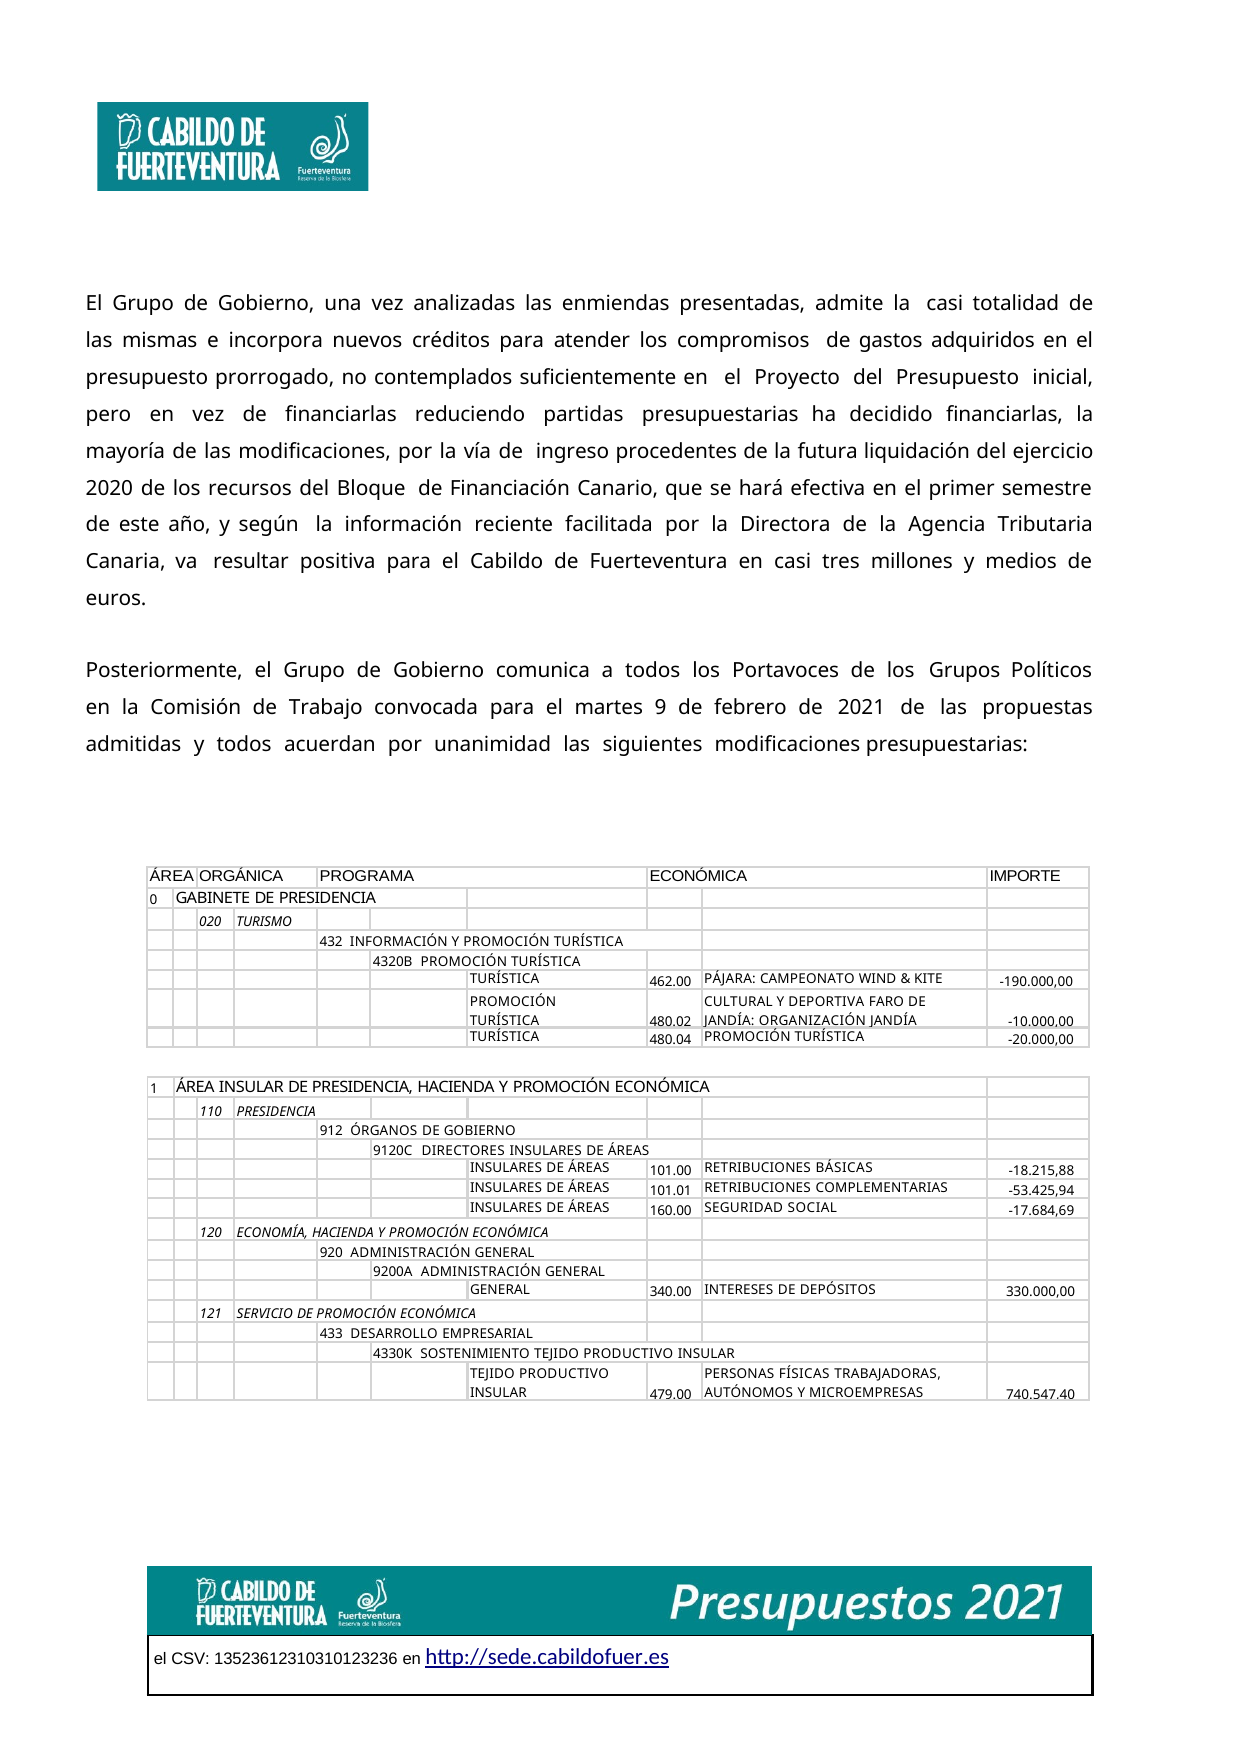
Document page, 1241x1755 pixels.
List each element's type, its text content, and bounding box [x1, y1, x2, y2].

table_cell [703, 1219, 986, 1239]
table_cell PÁJARA: CAMPEONATO WIND & KITE [703, 971, 986, 988]
table_header 1 [148, 1078, 173, 1096]
table_cell ECONOMÍA, HACIENDA Y PROMOCIÓN ECONÓMICA [235, 1219, 646, 1239]
table_cell [703, 889, 986, 907]
table_cell [148, 931, 172, 949]
table_cell [648, 1261, 701, 1279]
table_cell [198, 1343, 233, 1361]
text El Grupo de Gobierno, una vez analizadas las enmiendas presentadas, admite la casi totalidad de las mismas e incorpora nuevos créditos para atender los compromisos de gastos adquiridos en el presupuesto prorrogado, no contemplados suficientemente en el Proyecto del Presupuesto inicial, pero en vez de financiarlas reduciendo partidas presupuestarias ha decidido financiarlas, la mayoría de las modificaciones, por la vía de ingreso procedentes de la futura liquidación del ejercicio 2020 de los recursos del Bloque de Financiación Canario, que se hará efectiva en el primer semestre de este año, y según la información reciente facilitada por la Directora de la Agencia Tributaria Canaria, va resultar positiva para el Cabildo de Fuerteventura en casi tres millones y medios de euros. [85, 288, 1093, 612]
table_cell [235, 1343, 316, 1361]
table_cell -190.000,00 [988, 971, 1088, 988]
table_cell [318, 909, 369, 929]
table_cell 160.00 [648, 1199, 701, 1217]
table_cell 912 ÓRGANOS DE GOBIERNO [318, 1120, 646, 1138]
table_cell [469, 1098, 646, 1118]
table_cell -17.684,69 [988, 1199, 1088, 1217]
table_cell [235, 971, 316, 988]
table_cell [148, 1029, 172, 1046]
table_cell [372, 1160, 466, 1177]
table_cell 020 [198, 909, 233, 929]
table_cell [318, 1160, 370, 1177]
table_cell [703, 951, 986, 968]
table_cell [988, 1140, 1088, 1158]
table_cell [148, 1261, 173, 1279]
table_cell [988, 951, 1088, 968]
table_cell [318, 1199, 370, 1217]
table_cell [318, 1140, 370, 1158]
table_cell [372, 1363, 466, 1399]
table_cell [175, 1120, 196, 1138]
table_cell [175, 1241, 196, 1259]
table_cell 9120C DIRECTORES INSULARES DE ÁREAS [372, 1140, 701, 1158]
table_cell [174, 990, 196, 1026]
table_cell 0 [148, 889, 172, 907]
table_cell [703, 1241, 986, 1259]
table_cell [318, 1261, 370, 1279]
table_cell [988, 1261, 1088, 1279]
table_cell [175, 1098, 196, 1118]
table_cell SERVICIO DE PROMOCIÓN ECONÓMICA [235, 1301, 646, 1321]
table_cell [174, 909, 196, 929]
table_cell [148, 1323, 173, 1341]
table_cell [318, 971, 369, 988]
table_cell [371, 909, 466, 929]
table_cell 740.547,40 [988, 1363, 1088, 1399]
table_cell 120 [198, 1219, 233, 1239]
table_cell [235, 990, 316, 1026]
table_header ECONÓMICA [648, 868, 986, 887]
table_cell [648, 1323, 701, 1341]
table_cell 101.00 [648, 1160, 701, 1177]
text Posteriormente, el Grupo de Gobierno comunica a todos los Portavoces de los Grupos Políticos en la Comisión de Trabajo convocada para el martes 9 de febrero de 2021 de las propuestas admitidas y todos acuerdan por unanimidad las siguientes modificaciones presupuestarias: [85, 655, 1093, 757]
table_cell [703, 1301, 986, 1321]
table_cell [148, 1160, 173, 1177]
table_cell [175, 1363, 196, 1399]
table_cell 480.04 [648, 1029, 701, 1046]
table_cell 340.00 [648, 1281, 701, 1299]
table_cell [235, 931, 316, 949]
table_cell [235, 1199, 316, 1217]
table_cell SEGURIDAD SOCIAL [703, 1199, 986, 1217]
table_cell [198, 1160, 233, 1177]
table_cell [372, 1180, 466, 1197]
table_cell TURÍSTICA [468, 1029, 646, 1046]
table_cell [235, 1160, 316, 1177]
table_cell PROMOCIÓN TURÍSTICA [703, 1029, 986, 1046]
table_cell [175, 1180, 196, 1197]
table_cell [148, 1140, 173, 1158]
table_cell [703, 1120, 986, 1138]
table_header ÁREA INSULAR DE PRESIDENCIA, HACIENDA Y PROMOCIÓN ECONÓMICA [175, 1078, 986, 1096]
table_cell [198, 1281, 233, 1299]
table_cell [175, 1199, 196, 1217]
table_cell [235, 1261, 316, 1279]
table_cell 480.02 [648, 990, 701, 1026]
table_header ÁREA [148, 868, 196, 887]
table_cell [148, 1363, 173, 1399]
table_cell [198, 1029, 233, 1046]
table_cell 110 [198, 1098, 233, 1118]
table_cell [235, 1140, 316, 1158]
table_cell [703, 931, 986, 949]
table_cell [372, 1098, 466, 1118]
table_cell [235, 1120, 316, 1138]
table_cell [235, 1363, 316, 1399]
table_header PROGRAMA [318, 868, 646, 887]
table_cell [648, 1219, 701, 1239]
table_cell 920 ADMINISTRACIÓN GENERAL [318, 1241, 646, 1259]
table_cell [371, 1029, 466, 1046]
table_cell [175, 1323, 196, 1341]
table_cell [648, 951, 701, 968]
table_cell 4330K SOSTENIMIENTO TEJIDO PRODUCTIVO INSULAR [372, 1343, 986, 1361]
table_cell RETRIBUCIONES COMPLEMENTARIAS [703, 1180, 986, 1197]
table_cell [703, 1261, 986, 1279]
table_cell [198, 1261, 233, 1279]
table_cell [175, 1343, 196, 1361]
table_cell [648, 909, 701, 929]
table_cell [703, 1140, 986, 1158]
table_cell [148, 909, 172, 929]
table_cell [174, 1029, 196, 1046]
table_cell [988, 931, 1088, 949]
table_cell PROMOCIÓN TURÍSTICA [468, 990, 646, 1026]
table_cell PRESIDENCIA [235, 1098, 370, 1118]
table_cell [988, 1219, 1088, 1239]
table_cell [235, 951, 316, 968]
table_cell [988, 1301, 1088, 1321]
table_cell INSULARES DE ÁREAS [469, 1160, 646, 1177]
table_cell [318, 951, 369, 968]
table_cell [235, 1180, 316, 1197]
table_cell [318, 1363, 370, 1399]
table_header [988, 1078, 1088, 1096]
table_cell [235, 1323, 316, 1341]
table_cell 121 [198, 1301, 233, 1321]
table_cell [198, 1323, 233, 1341]
table_cell TEJIDO PRODUCTIVO INSULAR [469, 1363, 646, 1399]
table_cell 479.00 [648, 1363, 701, 1399]
table_cell [148, 1281, 173, 1299]
table_cell [372, 1199, 466, 1217]
table_cell [198, 1140, 233, 1158]
table_cell [371, 971, 466, 988]
table_cell [148, 1219, 173, 1239]
table_cell PERSONAS FÍSICAS TRABAJADORAS, AUTÓNOMOS Y MICROEMPRESAS [703, 1363, 986, 1399]
table_cell [175, 1281, 196, 1299]
table_cell INSULARES DE ÁREAS [469, 1199, 646, 1217]
table_cell [174, 951, 196, 968]
table_cell -10.000,00 [988, 990, 1088, 1026]
table_cell -53.425,94 [988, 1180, 1088, 1197]
table_cell GENERAL [469, 1281, 646, 1299]
table_cell [703, 1323, 986, 1341]
table_cell [318, 1281, 370, 1299]
table_cell [198, 931, 233, 949]
table_cell [198, 951, 233, 968]
table_cell [318, 1343, 370, 1361]
table_cell [198, 971, 233, 988]
table_cell [198, 1363, 233, 1399]
table_cell [648, 1301, 701, 1321]
table_cell [703, 1098, 986, 1118]
table_cell [988, 1323, 1088, 1341]
table_cell 4320B PROMOCIÓN TURÍSTICA [371, 951, 646, 968]
table_cell [648, 1120, 701, 1138]
table_cell [318, 990, 369, 1026]
table_cell [198, 1241, 233, 1259]
table_cell 432 INFORMACIÓN Y PROMOCIÓN TURÍSTICA [318, 931, 701, 949]
table_cell 330.000,00 [988, 1281, 1088, 1299]
table_cell [198, 1180, 233, 1197]
table_cell CULTURAL Y DEPORTIVA FARO DE JANDÍA: ORGANIZACIÓN JANDÍA [703, 990, 986, 1026]
table_cell [372, 1281, 466, 1299]
table_cell [988, 1120, 1088, 1138]
table_cell 101.01 [648, 1180, 701, 1197]
table_cell [148, 1343, 173, 1361]
table_cell [174, 931, 196, 949]
table_cell [148, 1241, 173, 1259]
table_cell [148, 1301, 173, 1321]
table_cell [648, 1241, 701, 1259]
table_cell [148, 951, 172, 968]
table_cell [235, 1281, 316, 1299]
table_cell [198, 1199, 233, 1217]
table_cell 462.00 [648, 971, 701, 988]
table_cell [988, 909, 1088, 929]
table_cell 9200A ADMINISTRACIÓN GENERAL [372, 1261, 646, 1279]
table_cell [174, 971, 196, 988]
table_cell [988, 1241, 1088, 1259]
table_cell -18.215,88 [988, 1160, 1088, 1177]
table_cell [175, 1160, 196, 1177]
table_cell [148, 1199, 173, 1217]
table_cell [988, 889, 1088, 907]
table_cell [198, 990, 233, 1026]
table_cell [988, 1098, 1088, 1118]
table_cell [175, 1261, 196, 1279]
table_cell [198, 1120, 233, 1138]
table_cell [318, 1180, 370, 1197]
table_cell [703, 909, 986, 929]
table_cell [175, 1219, 196, 1239]
table_cell [235, 1029, 316, 1046]
table_cell [148, 1180, 173, 1197]
table_cell -20.000,00 [988, 1029, 1088, 1046]
table_cell INSULARES DE ÁREAS [469, 1180, 646, 1197]
table_cell [148, 1098, 173, 1118]
table_cell [648, 889, 701, 907]
table_cell [148, 990, 172, 1026]
table_cell RETRIBUCIONES BÁSICAS [703, 1160, 986, 1177]
table_cell [175, 1140, 196, 1158]
table_cell [468, 909, 646, 929]
table_cell GABINETE DE PRESIDENCIA [174, 889, 466, 907]
table_cell 433 DESARROLLO EMPRESARIAL [318, 1323, 646, 1341]
table_cell TURISMO [235, 909, 316, 929]
table_cell TURÍSTICA [468, 971, 646, 988]
table_cell [175, 1301, 196, 1321]
table_cell [235, 1241, 316, 1259]
table_header IMPORTE [988, 868, 1088, 887]
table_cell [648, 1098, 701, 1118]
table_header ORGÁNICA [198, 868, 316, 887]
table_cell [148, 971, 172, 988]
table_cell [988, 1343, 1088, 1361]
table_cell [318, 1029, 369, 1046]
table_cell [468, 889, 646, 907]
table_cell [148, 1120, 173, 1138]
table_cell INTERESES DE DEPÓSITOS [703, 1281, 986, 1299]
table_cell [371, 990, 466, 1026]
